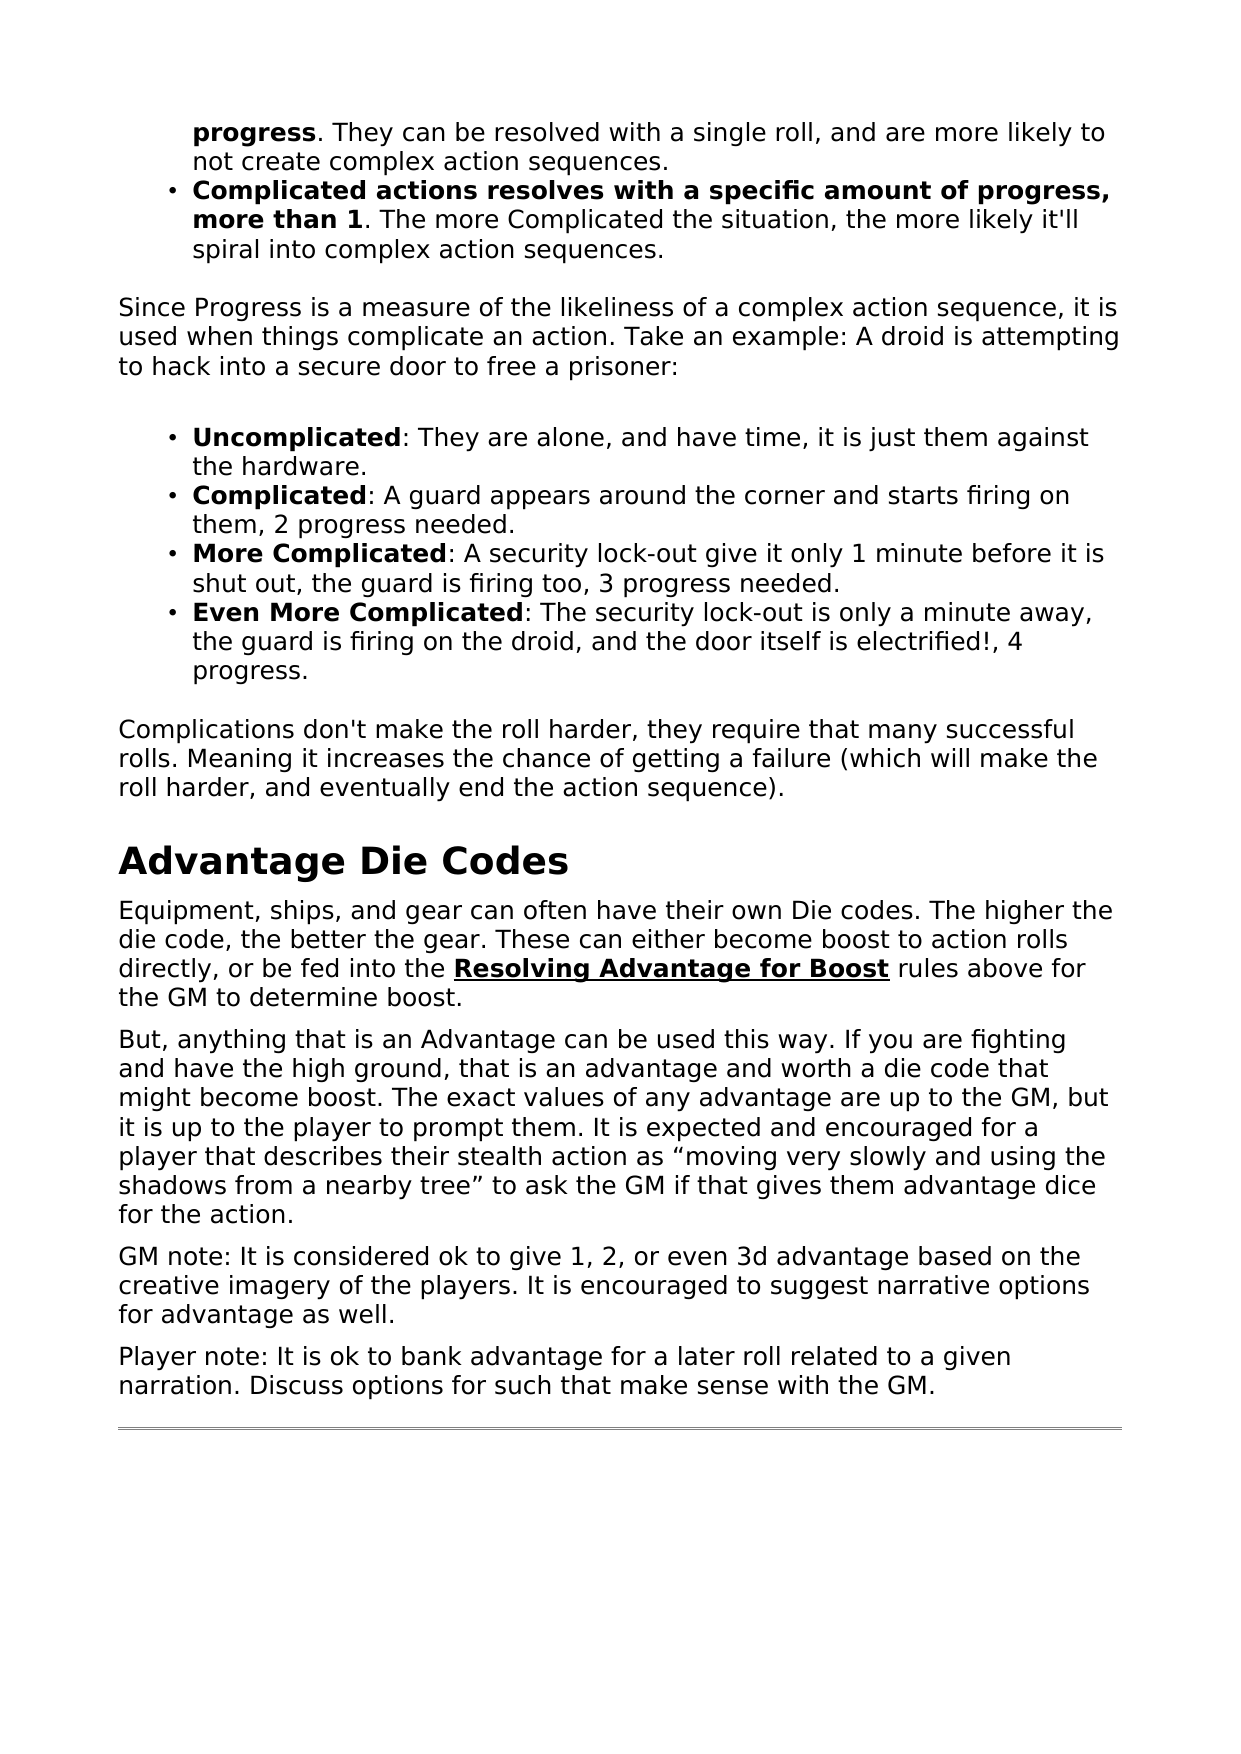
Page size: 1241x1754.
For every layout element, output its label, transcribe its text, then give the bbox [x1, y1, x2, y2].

text Complications don't make the roll harder, they require that many successful rolls. Meaning it increases the chance of getting a failure (which will make the roll harder, and eventually end the action sequence). [118, 715, 1122, 802]
list Uncomplicated: They are alone, and have time, it is just them against the hardware. [177, 423, 1122, 481]
text GM note: It is considered ok to give 1, 2, or even 3d advantage based on the creative imagery of the players. It is encouraged to suggest narrative options for advantage as well. [118, 1242, 1122, 1329]
list progress. They can be resolved with a single roll, and are more likely to not create complex action sequences. [177, 118, 1122, 176]
text Player note: It is ok to bank advantage for a later roll related to a given narration. Discuss options for such that make sense with the GM. [118, 1342, 1122, 1400]
text But, anything that is an Advantage can be used this way. If you are fighting and have the high ground, that is an advantage and worth a die code that might become boost. The exact values of any advantage are up to the GM, but it is up to the player to prompt them. It is expected and encouraged for a player that describes their stealth action as “moving very slowly and using the shadows from a nearby tree” to ask the GM if that gives them advantage dice for the action. [118, 1025, 1122, 1229]
list Even More Complicated: The security lock-out is only a minute away, the guard is firing on the droid, and the door itself is electrified!, 4 progress. [177, 598, 1122, 685]
text Since Progress is a measure of the likeliness of a complex action sequence, it is used when things complicate an action. Take an example: A droid is attempting to hack into a secure door to free a prisoner: [118, 293, 1122, 381]
list More Complicated: A security lock-out give it only 1 minute before it is shut out, the guard is firing too, 3 progress needed. [177, 539, 1122, 598]
list Complicated actions resolves with a specific amount of progress, more than 1. The more Complicated the situation, the more likely it'll spiral into complex action sequences. [177, 176, 1122, 264]
subtitle Advantage Die Codes [118, 840, 1122, 883]
list Complicated: A guard appears around the corner and starts firing on them, 2 progress needed. [177, 481, 1122, 539]
text Equipment, ships, and gear can often have their own Die codes. The higher the die code, the better the gear. These can either become boost to action rolls directly, or be fed into the Resolving Advantage for Boost rules above for the GM to determine boost. [118, 896, 1122, 1013]
